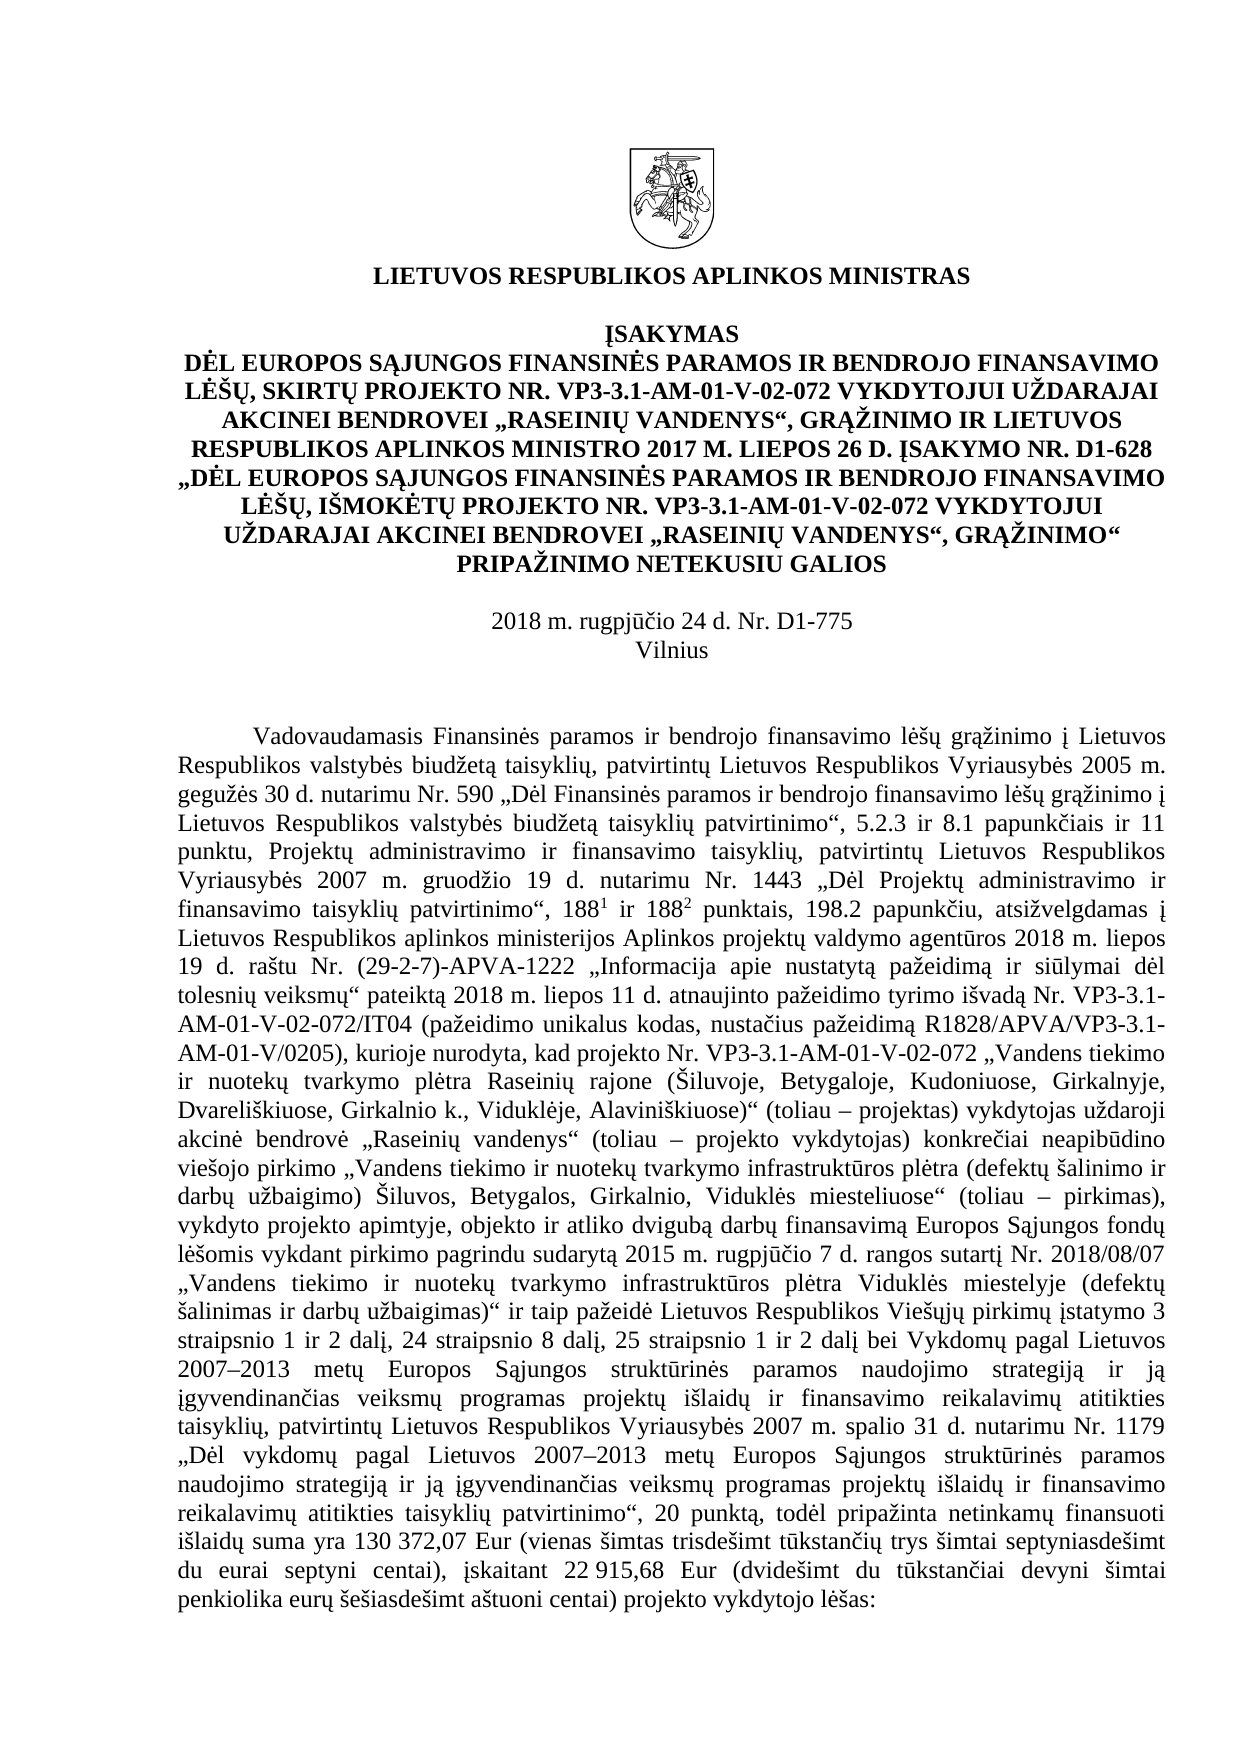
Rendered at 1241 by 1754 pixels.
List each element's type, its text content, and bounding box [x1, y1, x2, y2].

text Vadovaudamasis Finansinės paramos ir bendrojo finansavimo lėšų grąžinimo į Lietuvos Respublikos valstybės biudžetą taisyklių, patvirtintų Lietuvos Respublikos Vyriausybės 2005 m. gegužės 30 d. nutarimu Nr. 590 „Dėl Finansinės paramos ir bendrojo finansavimo lėšų grąžinimo į Lietuvos Respublikos valstybės biudžetą taisyklių patvirtinimo“, 5.2.3 ir 8.1 papunkčiais ir 11 punktu, Projektų administravimo ir finansavimo taisyklių, patvirtintų Lietuvos Respublikos Vyriausybės 2007 m. gruodžio 19 d. nutarimu Nr. 1443 „Dėl Projektų administravimo ir finansavimo taisyklių patvirtinimo“, 1881 ir 1882 punktais, 198.2 papunkčiu, atsižvelgdamas į Lietuvos Respublikos aplinkos ministerijos Aplinkos projektų valdymo agentūros 2018 m. liepos 19 d. raštu Nr. (29-2-7)-APVA-1222 „Informacija apie nustatytą pažeidimą ir siūlymai dėl tolesnių veiksmų“ pateiktą 2018 m. liepos 11 d. atnaujinto pažeidimo tyrimo išvadą Nr. VP3-3.1-AM-01-V-02-072/IT04 (pažeidimo unikalus kodas, nustačius pažeidimą R1828/APVA/VP3-3.1-AM-01-V/0205), kurioje nurodyta, kad projekto Nr. VP3-3.1-AM-01-V-02-072 „Vandens tiekimo ir nuotekų tvarkymo plėtra Raseinių rajone (Šiluvoje, Betygaloje, Kudoniuose, Girkalnyje, Dvareliškiuose, Girkalnio k., Viduklėje, Alaviniškiuose)“ (toliau – projektas) vykdytojas uždaroji akcinė bendrovė „Raseinių vandenys“ (toliau – projekto vykdytojas) konkrečiai neapibūdino viešojo pirkimo „Vandens tiekimo ir nuotekų tvarkymo infrastruktūros plėtra (defektų šalinimo ir darbų užbaigimo) Šiluvos, Betygalos, Girkalnio, Viduklės miesteliuose“ (toliau – pirkimas), vykdyto projekto apimtyje, objekto ir atliko dvigubą darbų finansavimą Europos Sąjungos fondų lėšomis vykdant pirkimo pagrindu sudarytą 2015 m. rugpjūčio 7 d. rangos sutartį Nr. 2018/08/07 „Vandens tiekimo ir nuotekų tvarkymo infrastruktūros plėtra Viduklės miestelyje (defektų šalinimas ir darbų užbaigimas)“ ir taip pažeidė Lietuvos Respublikos Viešųjų pirkimų įstatymo 3 straipsnio 1 ir 2 dalį, 24 straipsnio 8 dalį, 25 straipsnio 1 ir 2 dalį bei Vykdomų pagal Lietuvos 2007–2013 metų Europos Sąjungos struktūrinės paramos naudojimo strategiją ir ją įgyvendinančias veiksmų programas projektų išlaidų ir finansavimo reikalavimų atitikties taisyklių, patvirtintų Lietuvos Respublikos Vyriausybės 2007 m. spalio 31 d. nutarimu Nr. 1179 „Dėl vykdomų pagal Lietuvos 2007–2013 metų Europos Sąjungos struktūrinės paramos naudojimo strategiją ir ją įgyvendinančias veiksmų programas projektų išlaidų ir finansavimo reikalavimų atitikties taisyklių patvirtinimo“, 20 punktą, todėl pripažinta netinkamų finansuoti išlaidų suma yra 130 372,07 Eur (vienas šimtas trisdešimt tūkstančių trys šimtai septyniasdešimt du eurai septyni centai), įskaitant 22 915,68 Eur (dvidešimt du tūkstančiai devyni šimtai penkiolika eurų šešiasdešimt aštuoni centai) projekto vykdytojo lėšas: [177, 721, 1166, 1613]
text 2018 m. rugpjūčio 24 d. Nr. D1-775 [177, 606, 1166, 635]
text ĮSAKYMAS [177, 319, 1166, 348]
text LIETUVOS RESPUBLIKOS APLINKOS MINISTRAS [177, 261, 1166, 290]
text Vilnius [177, 635, 1166, 693]
text DĖL EUROPOS SĄJUNGOS FINANSINĖS PARAMOS IR BENDROJO FINANSAVIMO LĖŠŲ, SKIRTŲ PROJEKTO NR. VP3-3.1-AM-01-V-02-072 VYKDYTOJUI UŽDARAJAI AKCINEI BENDROVEI „RASEINIŲ VANDENYS“, GRĄŽINIMO IR LIETUVOS RESPUBLIKOS APLINKOS MINISTRO 2017 M. LIEPOS 26 D. ĮSAKYMO NR. D1-628 „DĖL EUROPOS SĄJUNGOS FINANSINĖS PARAMOS IR BENDROJO FINANSAVIMO LĖŠŲ, IŠMOKĖTŲ PROJEKTO NR. VP3-3.1-AM-01-V-02-072 VYKDYTOJUI UŽDARAJAI AKCINEI BENDROVEI „RASEINIŲ VANDENYS“, GRĄŽINIMO“ PRIPAŽINIMO NETEKUSIU GALIOS [177, 348, 1166, 578]
